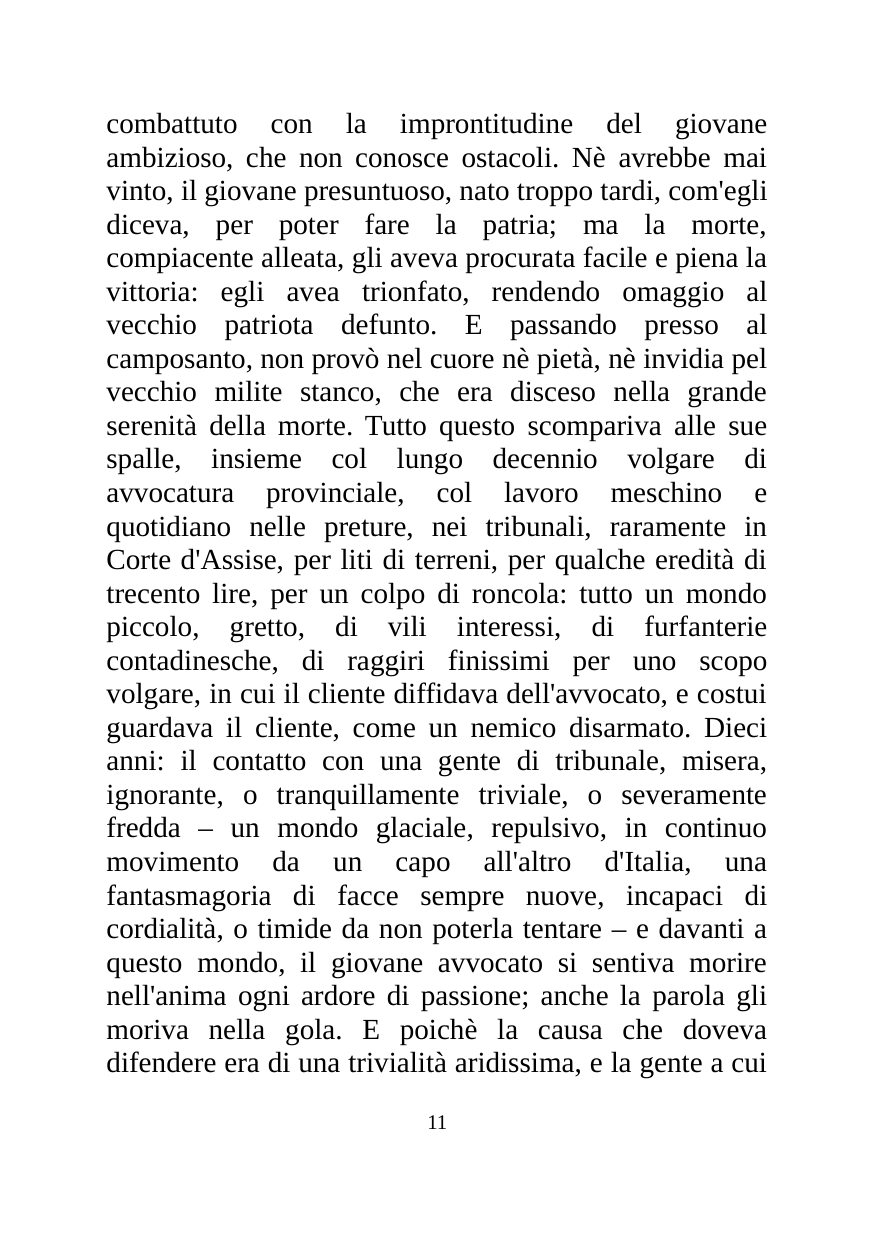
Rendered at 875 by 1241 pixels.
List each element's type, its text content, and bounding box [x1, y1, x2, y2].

text combattuto con la improntitudine del giovane ambizioso, che non conosce ostacoli. Nè avrebbe mai vinto, il giovane presuntuoso, nato troppo tardi, com'egli diceva, per poter fare la patria; ma la morte, compiacente alleata, gli aveva procurata facile e piena la vittoria: egli avea trionfato, rendendo omaggio al vecchio patriota defunto. E passando presso al camposanto, non provò nel cuore nè pietà, nè invidia pel vecchio milite stanco, che era disceso nella grande serenità della morte. Tutto questo scompariva alle sue spalle, insieme col lungo decennio volgare di avvocatura provinciale, col lavoro meschino e quotidiano nelle preture, nei tribunali, raramente in Corte d'Assise, per liti di terreni, per qualche eredità di trecento lire, per un colpo di roncola: tutto un mondo piccolo, gretto, di vili interessi, di furfanterie contadinesche, di raggiri finissimi per uno scopo volgare, in cui il cliente diffidava dell'avvocato, e costui guardava il cliente, come un nemico disarmato. Dieci anni: il contatto con una gente di tribunale, misera, ignorante, o tranquillamente triviale, o severamente fredda – un mondo glaciale, repulsivo, in continuo movimento da un capo all'altro d'Italia, una fantasmagoria di facce sempre nuove, incapaci di cordialità, o timide da non poterla tentare – e davanti a questo mondo, il giovane avvocato si sentiva morire nell'anima ogni ardore di passione; anche la parola gli moriva nella gola. E poichè la causa che doveva difendere era di una trivialità aridissima, e la gente a cui [106, 106, 768, 1079]
